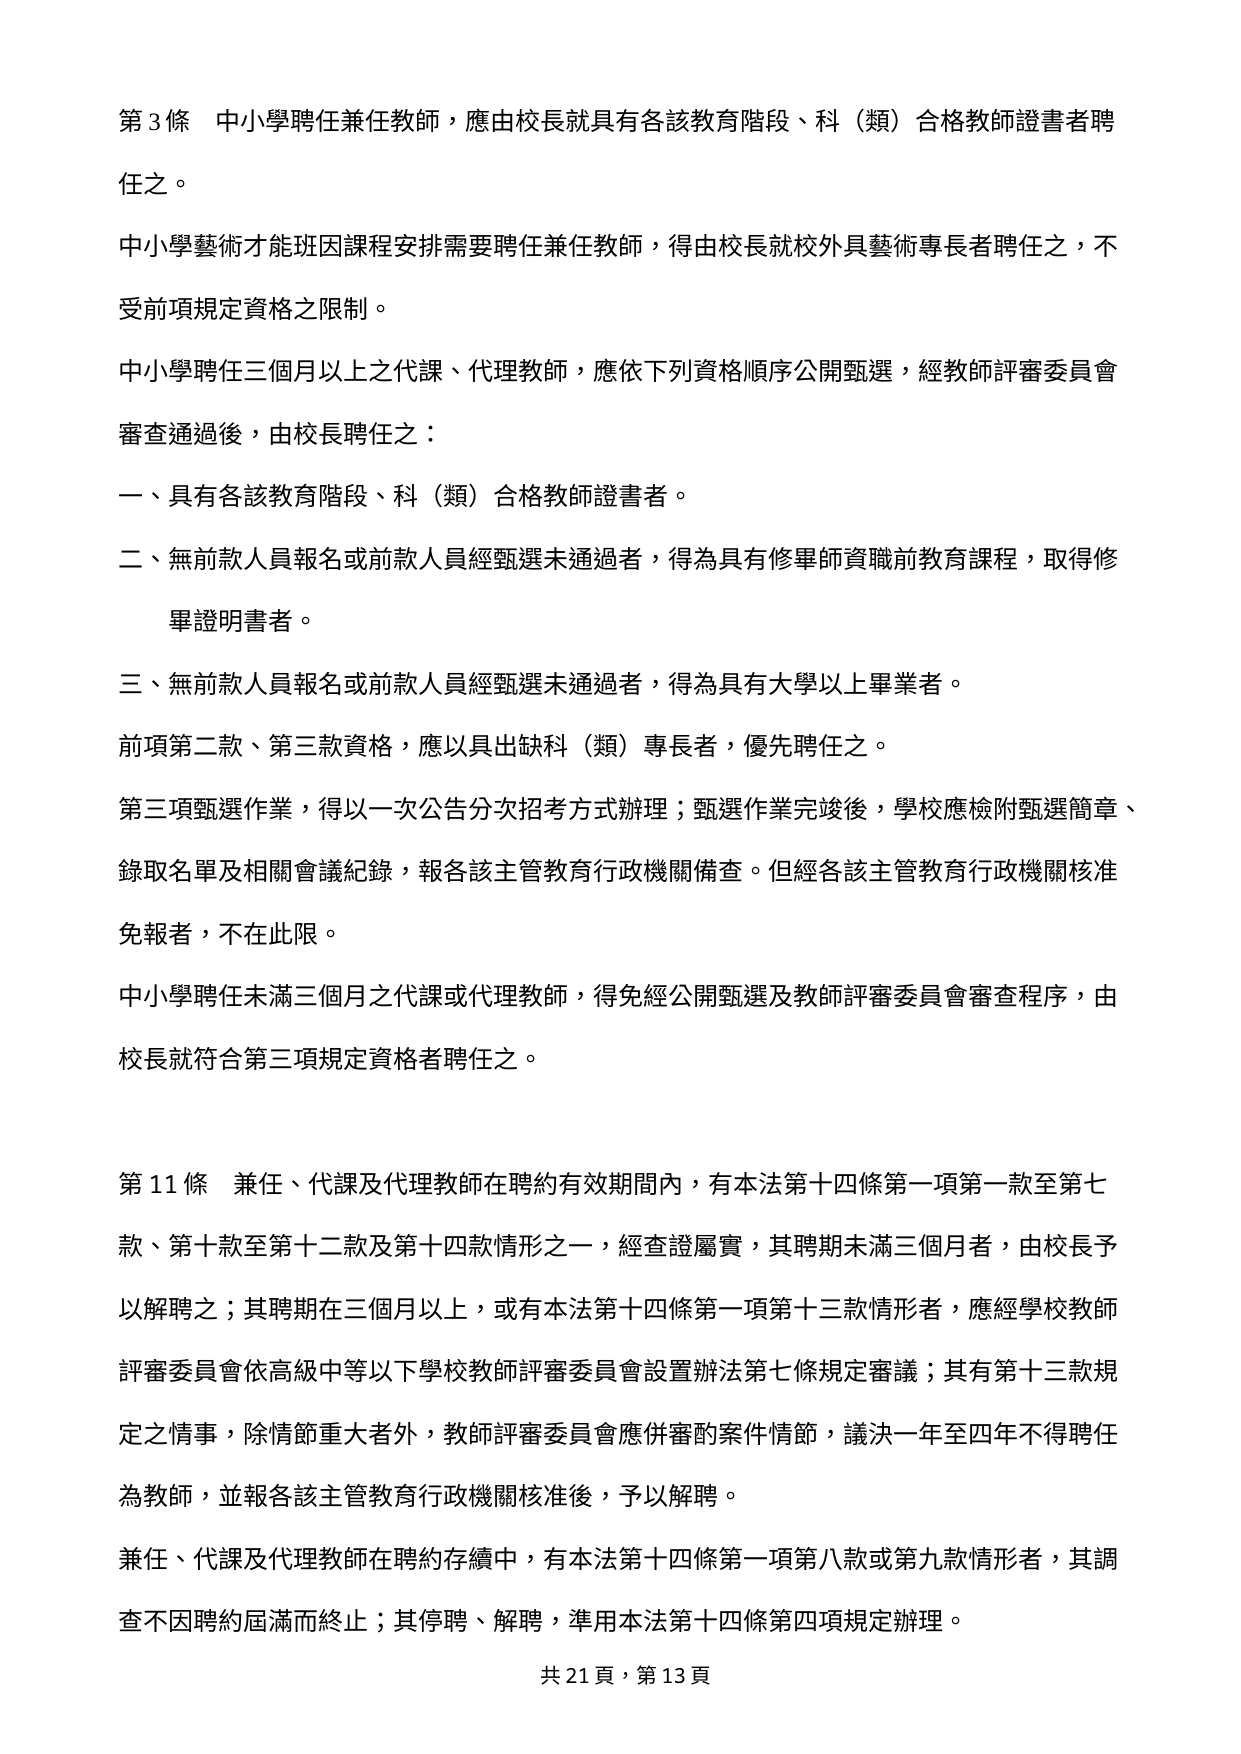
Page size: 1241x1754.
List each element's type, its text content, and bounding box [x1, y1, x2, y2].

text 二、無前款人員報名或前款人員經甄選未通過者，得為具有修畢師資職前教育課程，取得修畢證明書者。 [118, 516, 1122, 641]
text 第3條 中小學聘任兼任教師，應由校長就具有各該教育階段、科（類）合格教師證書者聘任之。 [118, 78, 1122, 203]
text 中小學藝術才能班因課程安排需要聘任兼任教師，得由校長就校外具藝術專長者聘任之，不受前項規定資格之限制。 [118, 203, 1122, 328]
text 前項第二款、第三款資格，應以具出缺科（類）專長者，優先聘任之。 [118, 703, 1122, 766]
text 中小學聘任未滿三個月之代課或代理教師，得免經公開甄選及教師評審委員會審查程序，由校長就符合第三項規定資格者聘任之。 [118, 953, 1122, 1078]
text 第11條 兼任、代課及代理教師在聘約有效期間內，有本法第十四條第一項第一款至第七款、第十款至第十二款及第十四款情形之一，經查證屬實，其聘期未滿三個月者，由校長予以解聘之；其聘期在三個月以上，或有本法第十四條第一項第十三款情形者，應經學校教師評審委員會依高級中等以下學校教師評審委員會設置辦法第七條規定審議；其有第十三款規定之情事，除情節重大者外，教師評審委員會應併審酌案件情節，議決一年至四年不得聘任為教師，並報各該主管教育行政機關核准後，予以解聘。 [118, 1141, 1122, 1516]
text 一、具有各該教育階段、科（類）合格教師證書者。 [118, 453, 1122, 516]
text 兼任、代課及代理教師在聘約存續中，有本法第十四條第一項第八款或第九款情形者，其調查不因聘約屆滿而終止；其停聘、解聘，準用本法第十四條第四項規定辦理。 [118, 1516, 1122, 1641]
text 中小學聘任三個月以上之代課、代理教師，應依下列資格順序公開甄選，經教師評審委員會審查通過後，由校長聘任之： [118, 328, 1122, 453]
text 第三項甄選作業，得以一次公告分次招考方式辦理；甄選作業完竣後，學校應檢附甄選簡章、錄取名單及相關會議紀錄，報各該主管教育行政機關備查。但經各該主管教育行政機關核准免報者，不在此限。 [118, 766, 1122, 953]
text 三、無前款人員報名或前款人員經甄選未通過者，得為具有大學以上畢業者。 [118, 641, 1122, 703]
